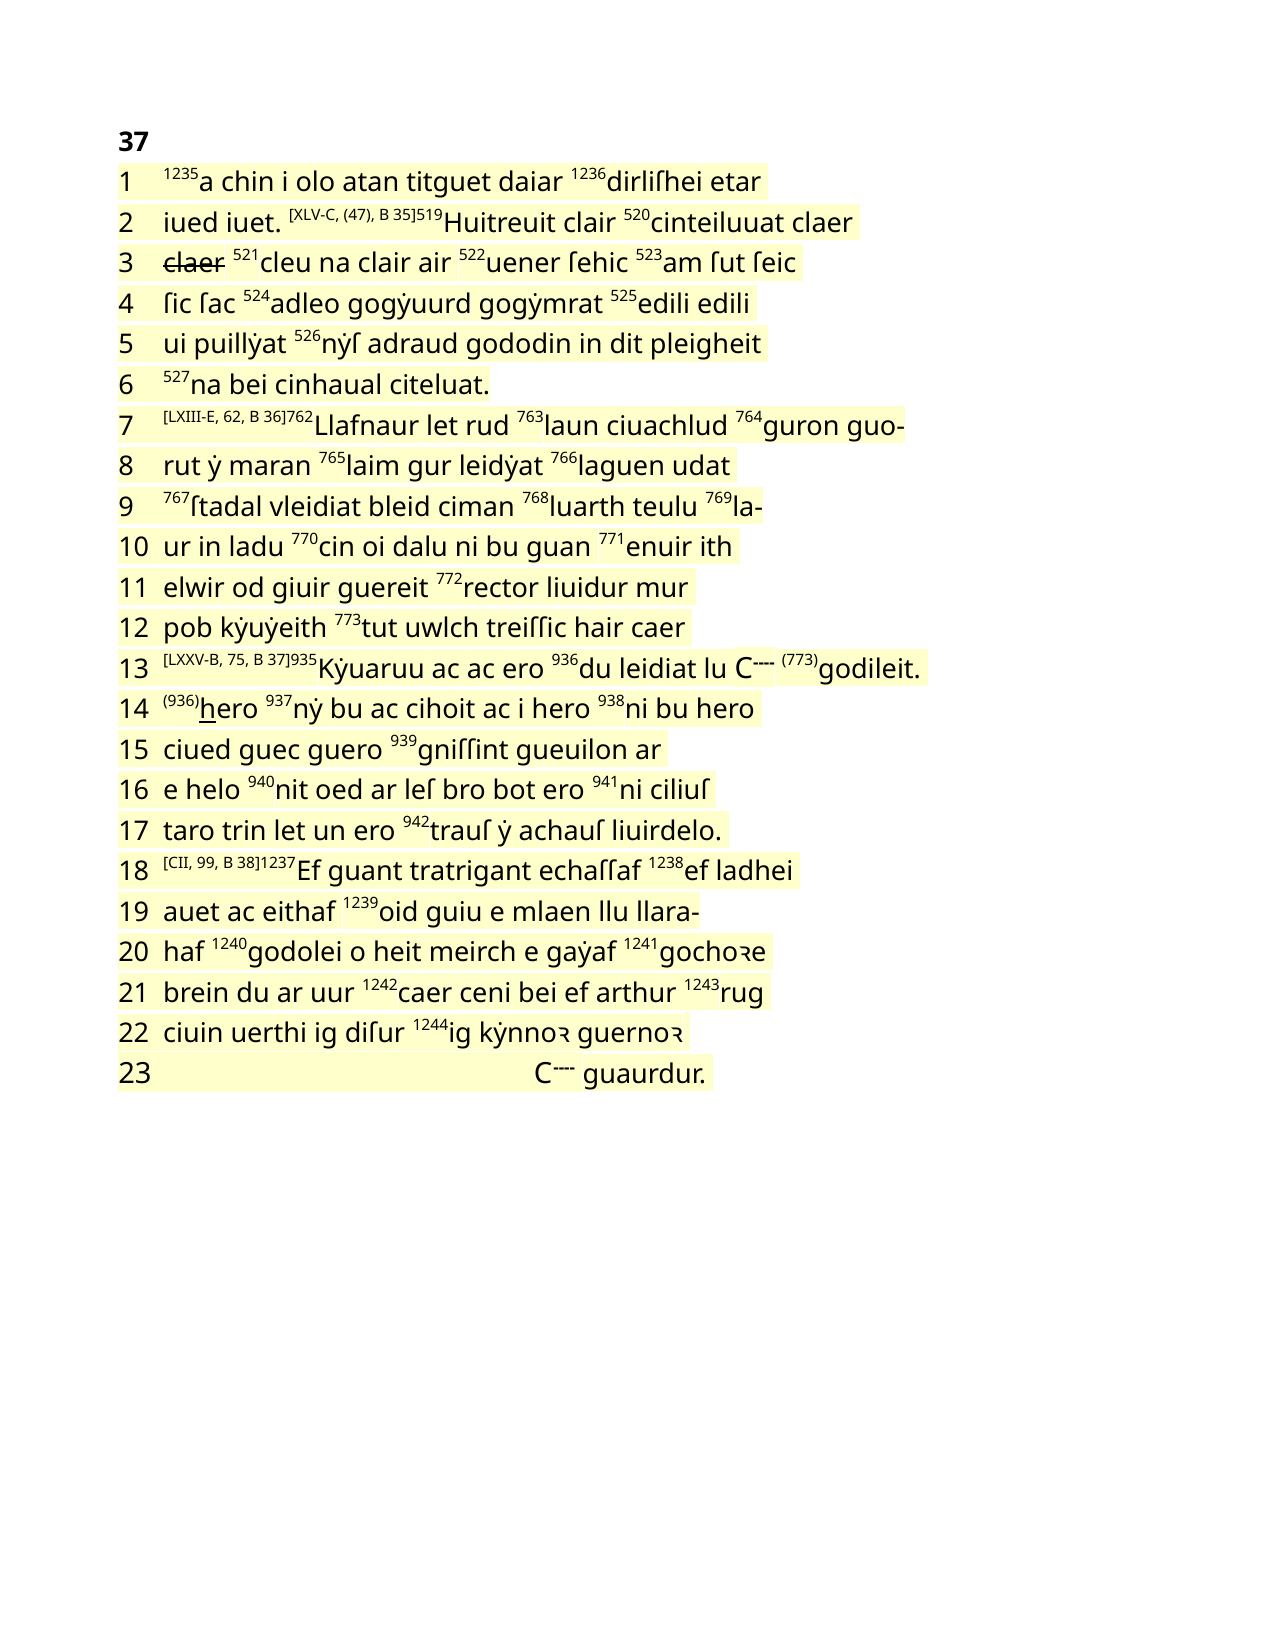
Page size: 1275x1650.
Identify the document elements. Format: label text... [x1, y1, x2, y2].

text 16 e helo 940nit oed ar leſ bro bot ero 941ni ciliuſ [118, 771, 1157, 807]
text 4 ſic ſac 524adleo gogẏuurd gogẏmrat 525edili edili [118, 285, 1157, 321]
text 17 taro trin let un ero 942trauſ ẏ achauſ liuirdelo. [118, 811, 1157, 847]
text 21 brein du ar uur 1242caer ceni bei ef arthur 1243rug [118, 973, 1157, 1009]
text 15 ciued guec guero 939gniſſint gueuilon ar [118, 730, 1157, 766]
text 23 C---- guaurdur. [118, 1054, 1157, 1091]
text 13 [LXXV-B, 75, B 37]935Kẏuaruu ac ac ero 936du leidiat lu C---- (773)godileit. [118, 649, 1157, 685]
text 2 iued iuet. [XLV-C, (47), B 35]519Huitreuit clair 520cinteiluuat claer [118, 204, 1157, 240]
text 14 (936)hero 937nẏ bu ac cihoit ac i hero 938ni bu hero [118, 690, 1157, 726]
text 1 1235a chin i olo atan titguet daiar 1236dirliſhei etar [118, 163, 1157, 199]
text 3 claer 521cleu na clair air 522uener ſehic 523am ſut ſeic [118, 244, 1157, 280]
text 12 pob kẏuẏeith 773tut uwlch treiſſic hair caer [118, 609, 1157, 645]
text 6 527na bei cinhaual citeluat. [118, 366, 1157, 402]
text 5 ui puillẏat 526nẏſ adraud gododin in dit pleigheit [118, 325, 1157, 361]
text 8 rut ẏ maran 765laim gur leidẏat 766laguen udat [118, 447, 1157, 483]
text 19 auet ac eithaf 1239oid guiu e mlaen llu llara- [118, 892, 1157, 928]
text 37 [118, 123, 1157, 159]
text 20 haf 1240godolei o heit meirch e gaẏaf 1241gochoꝛe [118, 933, 1157, 969]
text 9 767ſtadal vleidiat bleid ciman 768luarth teulu 769la- [118, 487, 1157, 523]
text 7 [LXIII-E, 62, B 36]762Llafnaur let rud 763laun ciuachlud 764guron guo- [118, 406, 1157, 442]
text 11 elwir od giuir guereit 772rector liuidur mur [118, 568, 1157, 604]
text 10 ur in ladu 770cin oi dalu ni bu guan 771enuir ith [118, 528, 1157, 564]
text 22 ciuin uerthi ig diſur 1244ig kẏnnoꝛ guernoꝛ [118, 1014, 1157, 1050]
text 18 [CII, 99, B 38]1237Ef guant tratrigant echaſſaf 1238ef ladhei [118, 852, 1157, 888]
